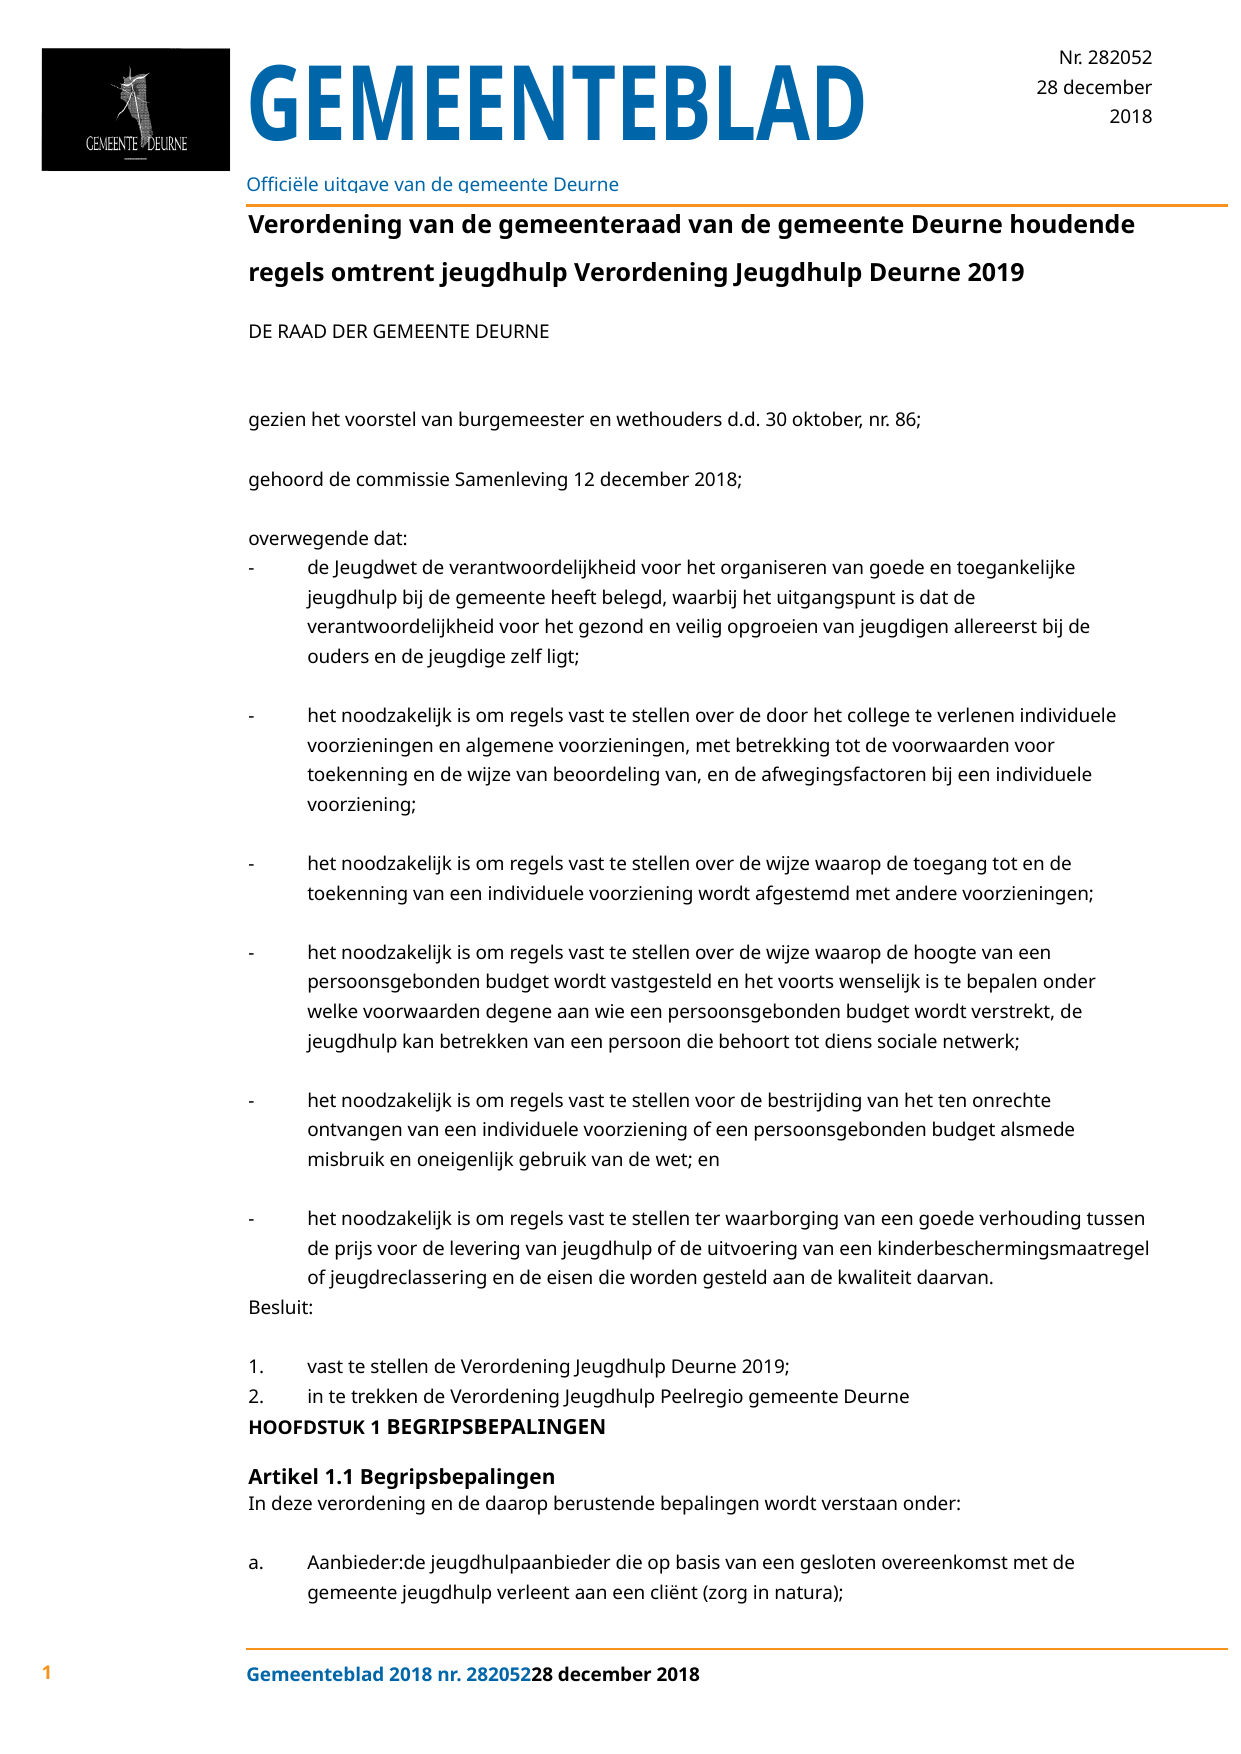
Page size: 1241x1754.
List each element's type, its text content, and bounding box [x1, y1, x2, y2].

text Artikel 1.1 Begripsbepalingen [248, 1462, 1152, 1490]
text Verordening van de gemeenteraad van de gemeente Deurne houdende regels omtrent jeugdhulp Verordening Jeugdhulp Deurne 2019 [248, 207, 1152, 288]
list vast te stellen de Verordening Jeugdhulp Deurne 2019; [248, 1353, 1152, 1379]
text DE RAAD DER GEMEENTE DEURNE [248, 318, 1152, 344]
list Aanbieder:de jeugdhulpaanbieder die op basis van een gesloten overeenkomst met de gemeente jeugdhulp verleent aan een cliënt (zorg in natura); [248, 1549, 1152, 1605]
text HOOFDSTUK 1 BEGRIPSBEPALINGEN [248, 1412, 1152, 1441]
text gezien het voorstel van burgemeester en wethouders d.d. 30 oktober, nr. 86; [248, 407, 1152, 432]
list het noodzakelijk is om regels vast te stellen over de wijze waarop de hoogte van een persoonsgebonden budget wordt vastgesteld en het voorts wenselijk is te bepalen onder welke voorwaarden degene aan wie een persoonsgebonden budget wordt verstrekt, de jeugdhulp kan betrekken van een persoon die behoort tot diens sociale netwerk; [248, 939, 1152, 1054]
list het noodzakelijk is om regels vast te stellen voor de bestrijding van het ten onrechte ontvangen van een individuele voorziening of een persoonsgebonden budget alsmede misbruik en oneigenlijk gebruik van de wet; en [248, 1087, 1152, 1172]
list de Jeugdwet de verantwoordelijkheid voor het organiseren van goede en toegankelijke jeugdhulp bij de gemeente heeft belegd, waarbij het uitgangspunt is dat de verantwoordelijkheid voor het gezond en veilig opgroeien van jeugdigen allereerst bij de ouders en de jeugdige zelf ligt; [248, 554, 1152, 669]
text overwegende dat: [248, 525, 1152, 551]
text Besluit: [248, 1294, 1152, 1320]
list het noodzakelijk is om regels vast te stellen over de wijze waarop de toegang tot en de toekenning van een individuele voorziening wordt afgestemd met andere voorzieningen; [248, 850, 1152, 906]
list het noodzakelijk is om regels vast te stellen over de door het college te verlenen individuele voorzieningen en algemene voorzieningen, met betrekking tot de voorwaarden voor toekenning en de wijze van beoordeling van, en de afwegingsfactoren bij een individuele voorziening; [248, 702, 1152, 817]
list in te trekken de Verordening Jeugdhulp Peelregio gemeente Deurne [248, 1383, 1152, 1409]
text In deze verordening en de daarop berustende bepalingen wordt verstaan onder: [248, 1490, 1152, 1516]
list het noodzakelijk is om regels vast te stellen ter waarborging van een goede verhouding tussen de prijs voor de levering van jeugdhulp of de uitvoering van een kinderbeschermingsmaatregel of jeugdreclassering en de eisen die worden gesteld aan de kwaliteit daarvan. [248, 1205, 1152, 1290]
text gehoord de commissie Samenleving 12 december 2018; [248, 466, 1152, 492]
picture [41, 47, 231, 172]
